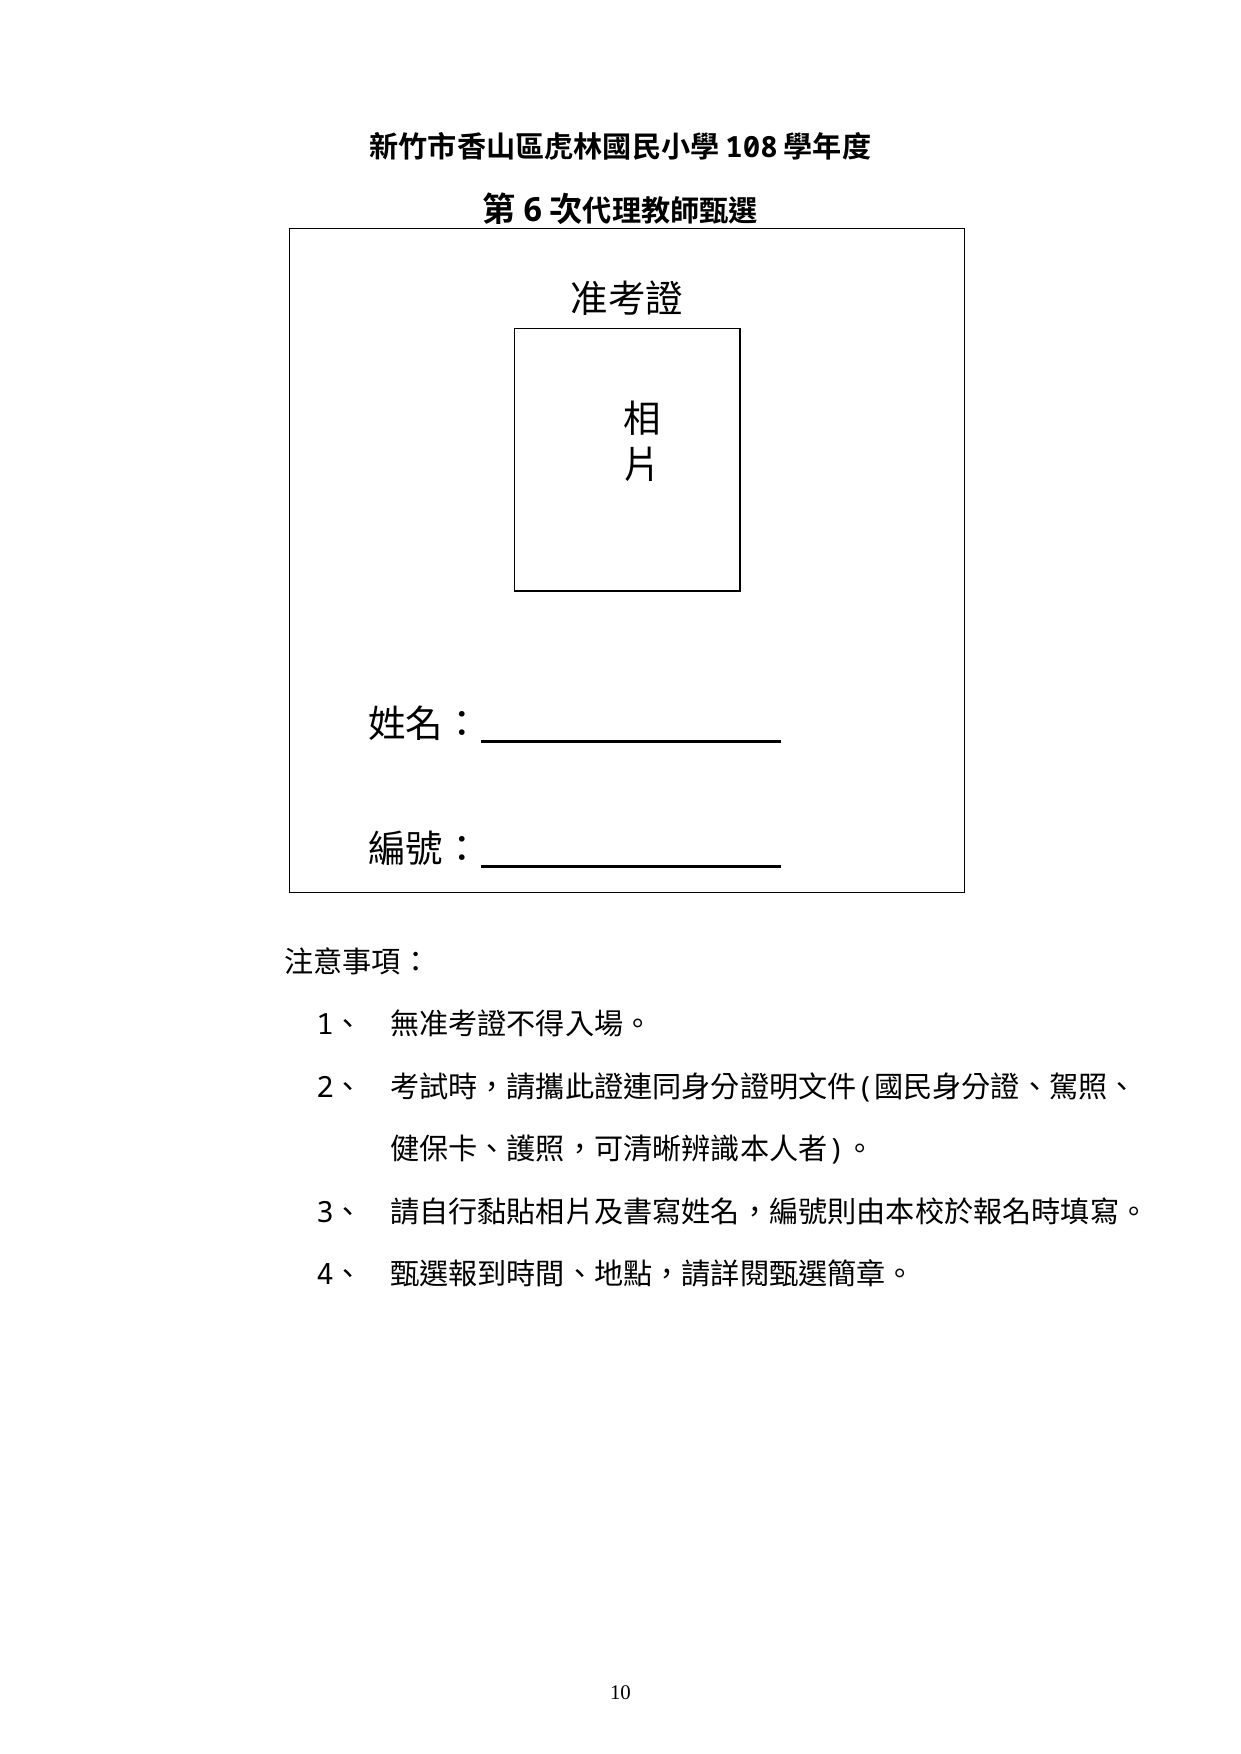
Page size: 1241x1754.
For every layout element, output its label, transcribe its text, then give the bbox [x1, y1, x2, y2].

text 第6次代理教師甄選 [94, 166, 1146, 228]
list 請自行黏貼相片及書寫姓名，編號則由本校於報名時填寫。 [316, 1168, 1146, 1230]
list 甄選報到時間、地點，請詳閱甄選簡章。 [316, 1230, 1146, 1293]
text 新竹市香山區虎林國民小學108學年度 [94, 103, 1146, 166]
table_header 准考證 姓名： 編號： [290, 229, 964, 892]
list 考試時，請攜此證連同身分證明文件(國民身分證、駕照、健保卡、護照，可清晰辨識本人者)。 [316, 1043, 1146, 1168]
text 注意事項： [94, 918, 1146, 980]
list 無准考證不得入場。 [316, 980, 1146, 1043]
